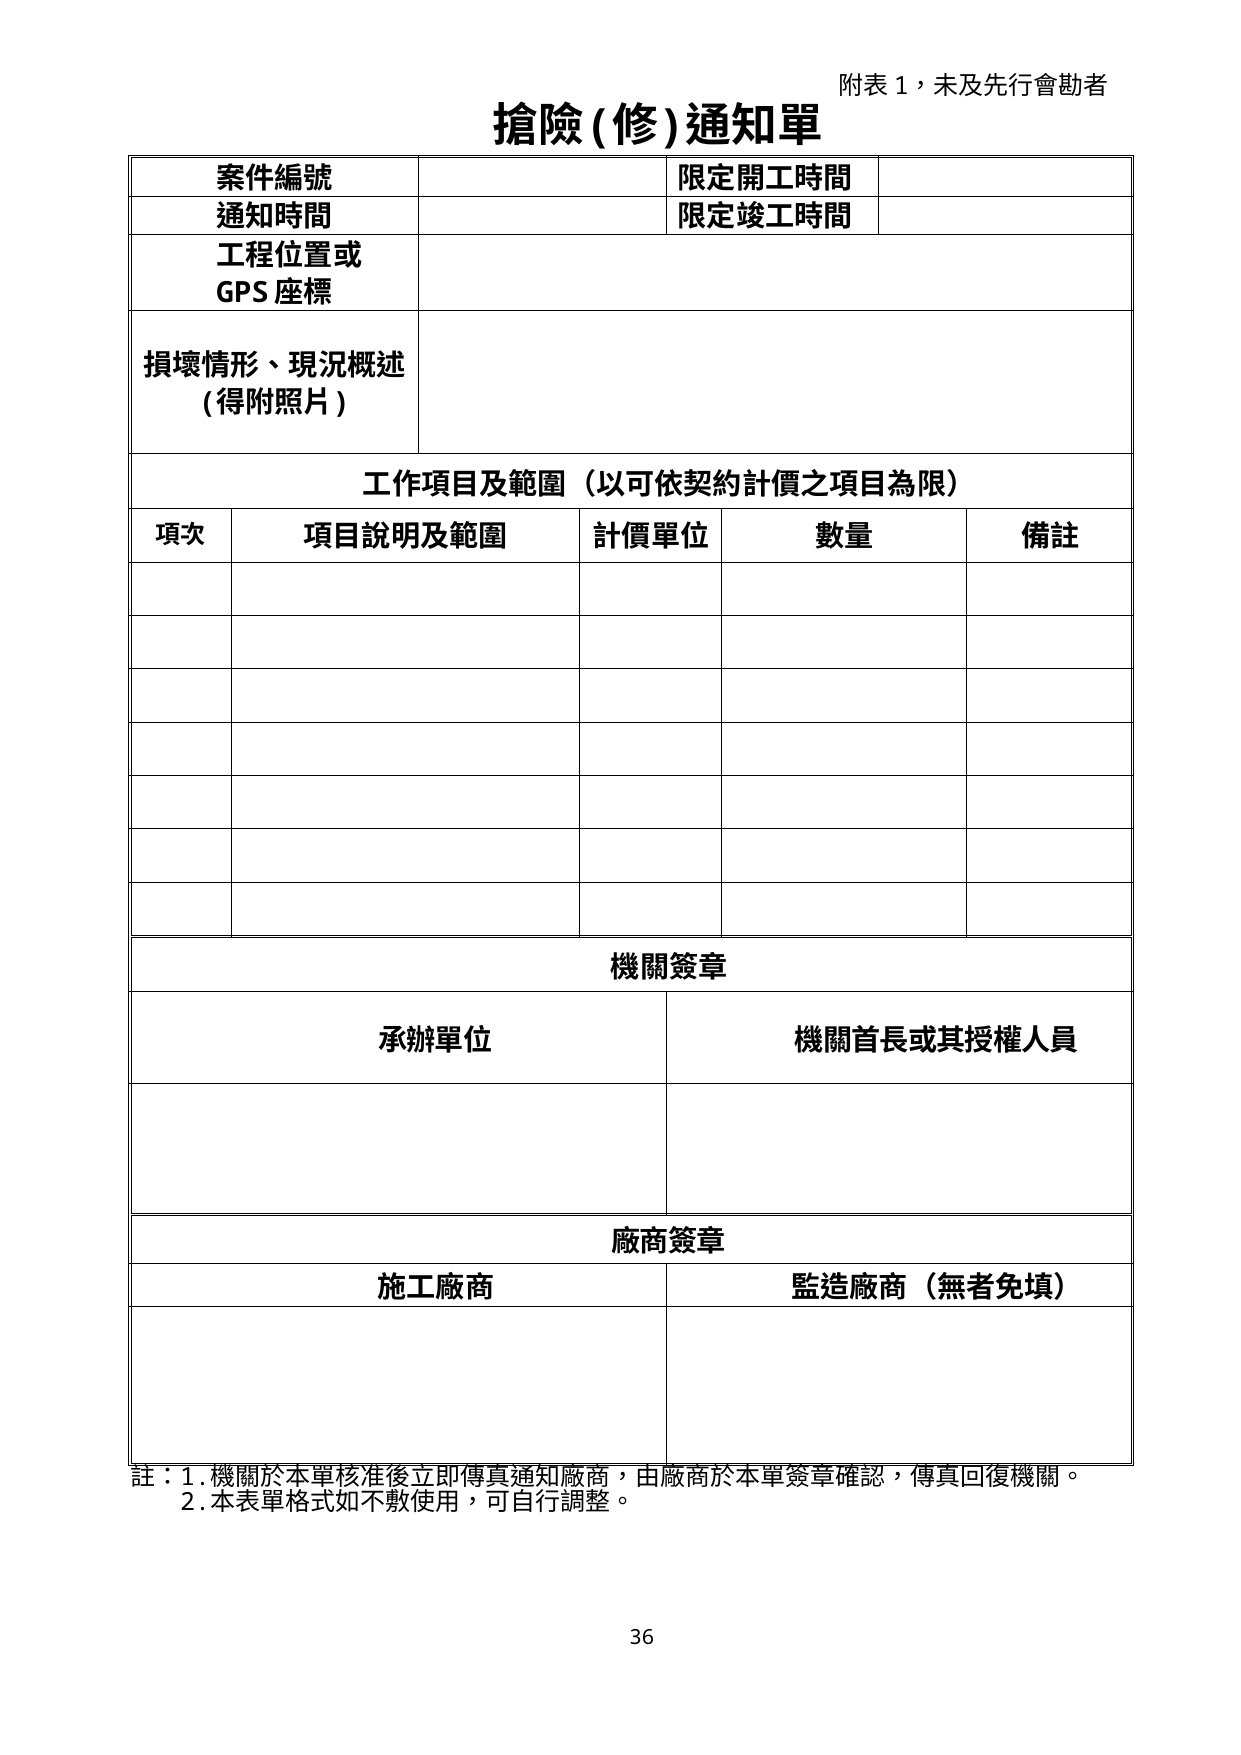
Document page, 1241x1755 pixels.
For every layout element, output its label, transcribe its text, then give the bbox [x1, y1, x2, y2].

table_cell [667, 1084, 1131, 1212]
table_cell 機關簽章 [132, 938, 1131, 991]
table_cell [232, 829, 579, 882]
table_cell [967, 776, 1131, 828]
table_header [879, 158, 1131, 196]
table_cell [132, 776, 231, 828]
table_cell [132, 883, 231, 935]
table_header 案件編號 [132, 158, 418, 196]
table_cell [132, 723, 231, 775]
table_cell [722, 669, 966, 722]
table_header 限定開工時間 [667, 158, 878, 196]
table_cell [722, 829, 966, 882]
table_cell 備註 [967, 509, 1131, 562]
table_cell 限定竣工時間 [667, 197, 878, 234]
table_cell [722, 723, 966, 775]
table_cell 廠商簽章 [132, 1216, 1131, 1262]
table_cell [967, 563, 1131, 615]
table_cell 施工廠商 [132, 1264, 666, 1306]
table_cell [580, 829, 721, 882]
table_cell [967, 829, 1131, 882]
table_cell [232, 776, 579, 828]
table_cell [967, 669, 1131, 722]
table_cell [419, 235, 1131, 310]
table_cell [232, 563, 579, 615]
table_cell 項目說明及範圍 [232, 509, 579, 562]
table_cell 通知時間 [132, 197, 418, 234]
table_cell [580, 883, 721, 935]
table_cell [132, 616, 231, 668]
table_cell [879, 197, 1131, 234]
table_cell [667, 1307, 1131, 1462]
table_cell [580, 723, 721, 775]
table_cell 數量 [722, 509, 966, 562]
table_cell [232, 669, 579, 722]
table_cell 監造廠商（無者免填） [667, 1264, 1131, 1306]
table_cell [419, 311, 1131, 453]
table_cell [580, 776, 721, 828]
table_cell [580, 563, 721, 615]
table_cell [232, 723, 579, 775]
table_cell [132, 1307, 666, 1462]
table_cell [232, 883, 579, 935]
table_cell [722, 776, 966, 828]
table_cell 項次 [132, 509, 231, 562]
table_cell [132, 563, 231, 615]
text 註：1.機關於本單核准後立即傳真通知廠商，由廠商於本單簽章確認，傳真回復機關。 [130, 1466, 1110, 1491]
table_header [419, 158, 666, 196]
table_cell 計價單位 [580, 509, 721, 562]
table_cell [580, 669, 721, 722]
table_cell 承辦單位 [132, 992, 666, 1083]
table_cell 損壞情形、現況概述(得附照片) [132, 311, 418, 453]
table_cell 工程位置或 GPS座標 [132, 235, 418, 310]
table_cell [132, 1084, 666, 1212]
text 2.本表單格式如不敷使用，可自行調整。 [130, 1491, 1110, 1516]
table_cell [419, 197, 666, 234]
table_cell 工作項目及範圍（以可依契約計價之項目為限） [132, 454, 1131, 508]
table_cell [132, 669, 231, 722]
table_cell [967, 883, 1131, 935]
table_cell [722, 883, 966, 935]
table_cell [967, 616, 1131, 668]
table_cell [722, 616, 966, 668]
table_cell [580, 616, 721, 668]
text 搶險(修)通知單 [130, 58, 1123, 155]
table_cell [232, 616, 579, 668]
text 附表1，未及先行會勘者 [838, 66, 1108, 102]
table_cell 機關首長或其授權人員 [667, 992, 1131, 1083]
table_cell [722, 563, 966, 615]
table_cell [132, 829, 231, 882]
table_cell [967, 723, 1131, 775]
